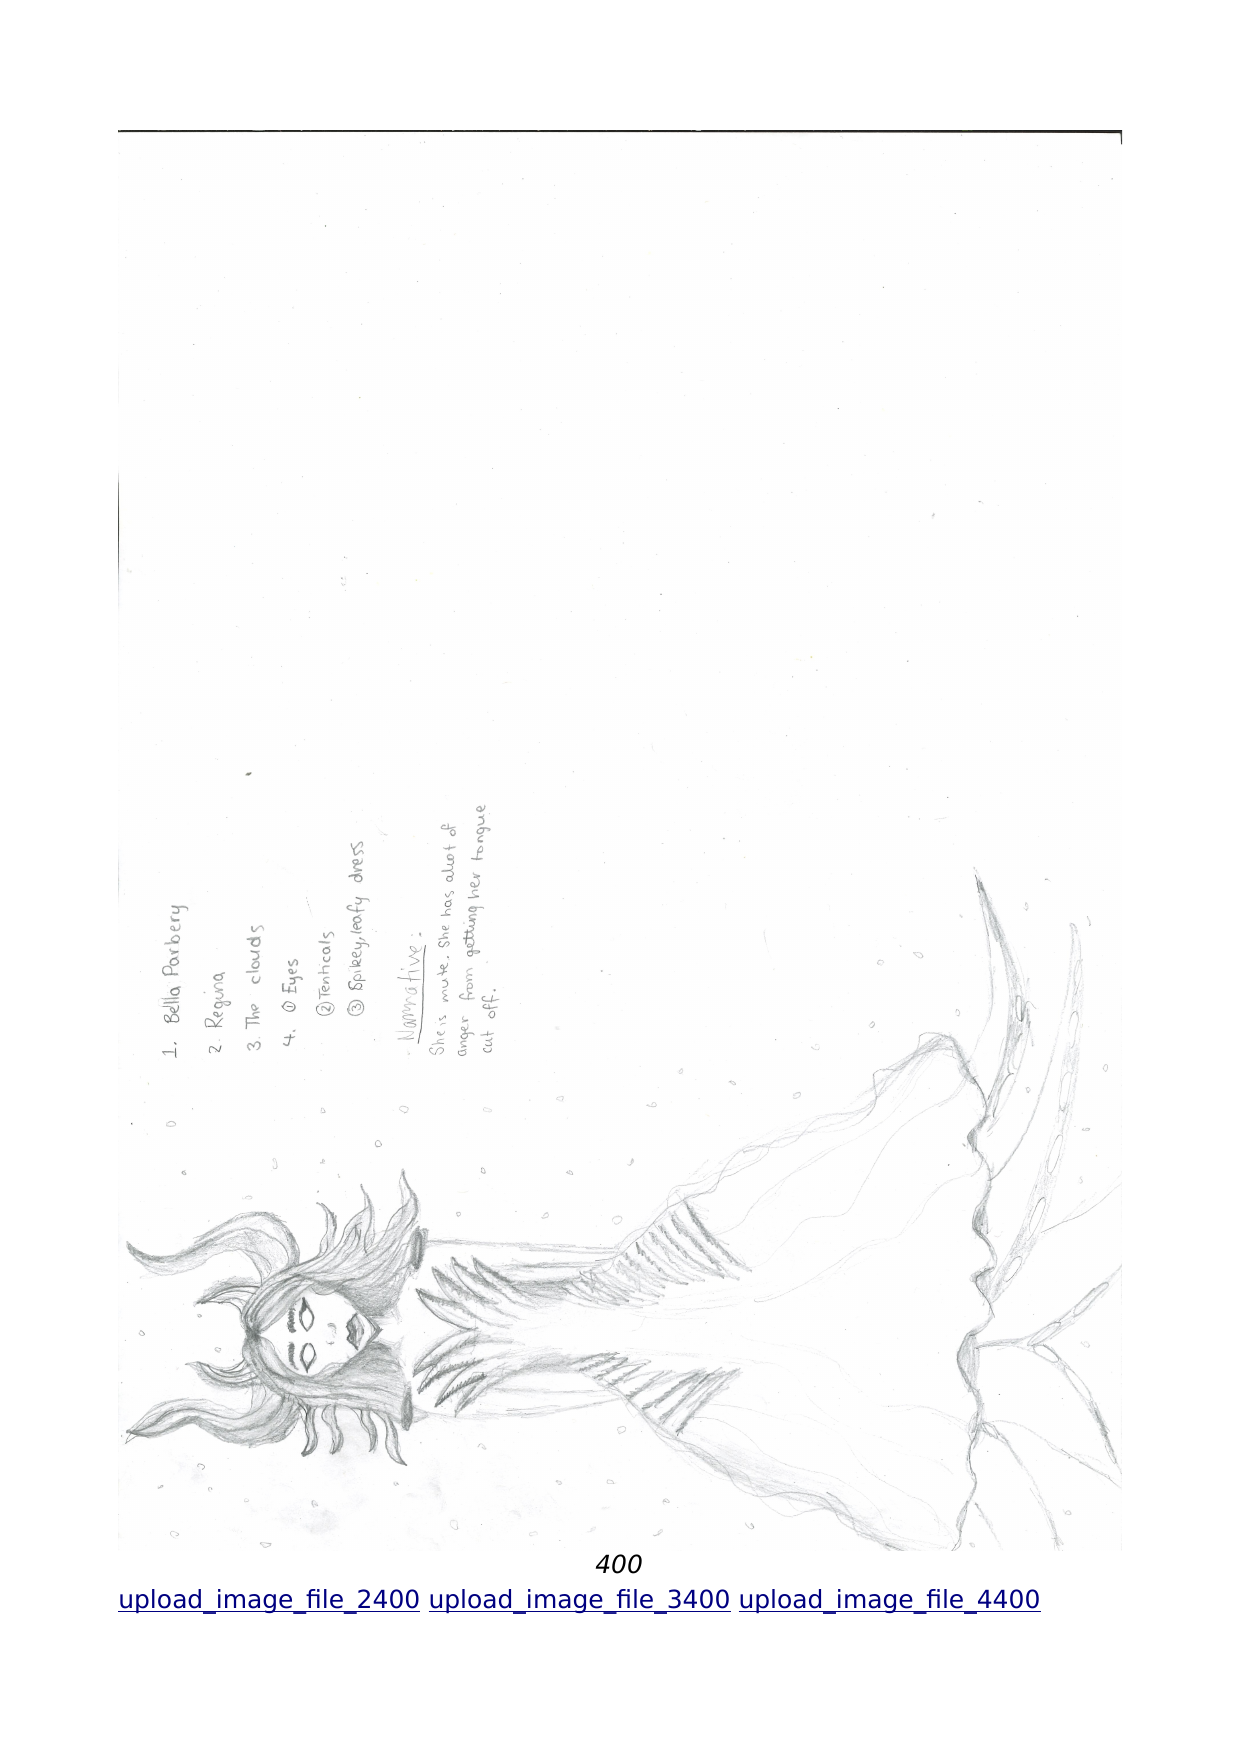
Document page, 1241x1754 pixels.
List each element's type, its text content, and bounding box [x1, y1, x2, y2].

text upload_image_file_2400 upload_image_file_3400 upload_image_file_4400 [118, 1579, 1122, 1615]
picture [118, 130, 1123, 1551]
text [118, 118, 1122, 130]
text 400 [118, 1551, 1122, 1579]
